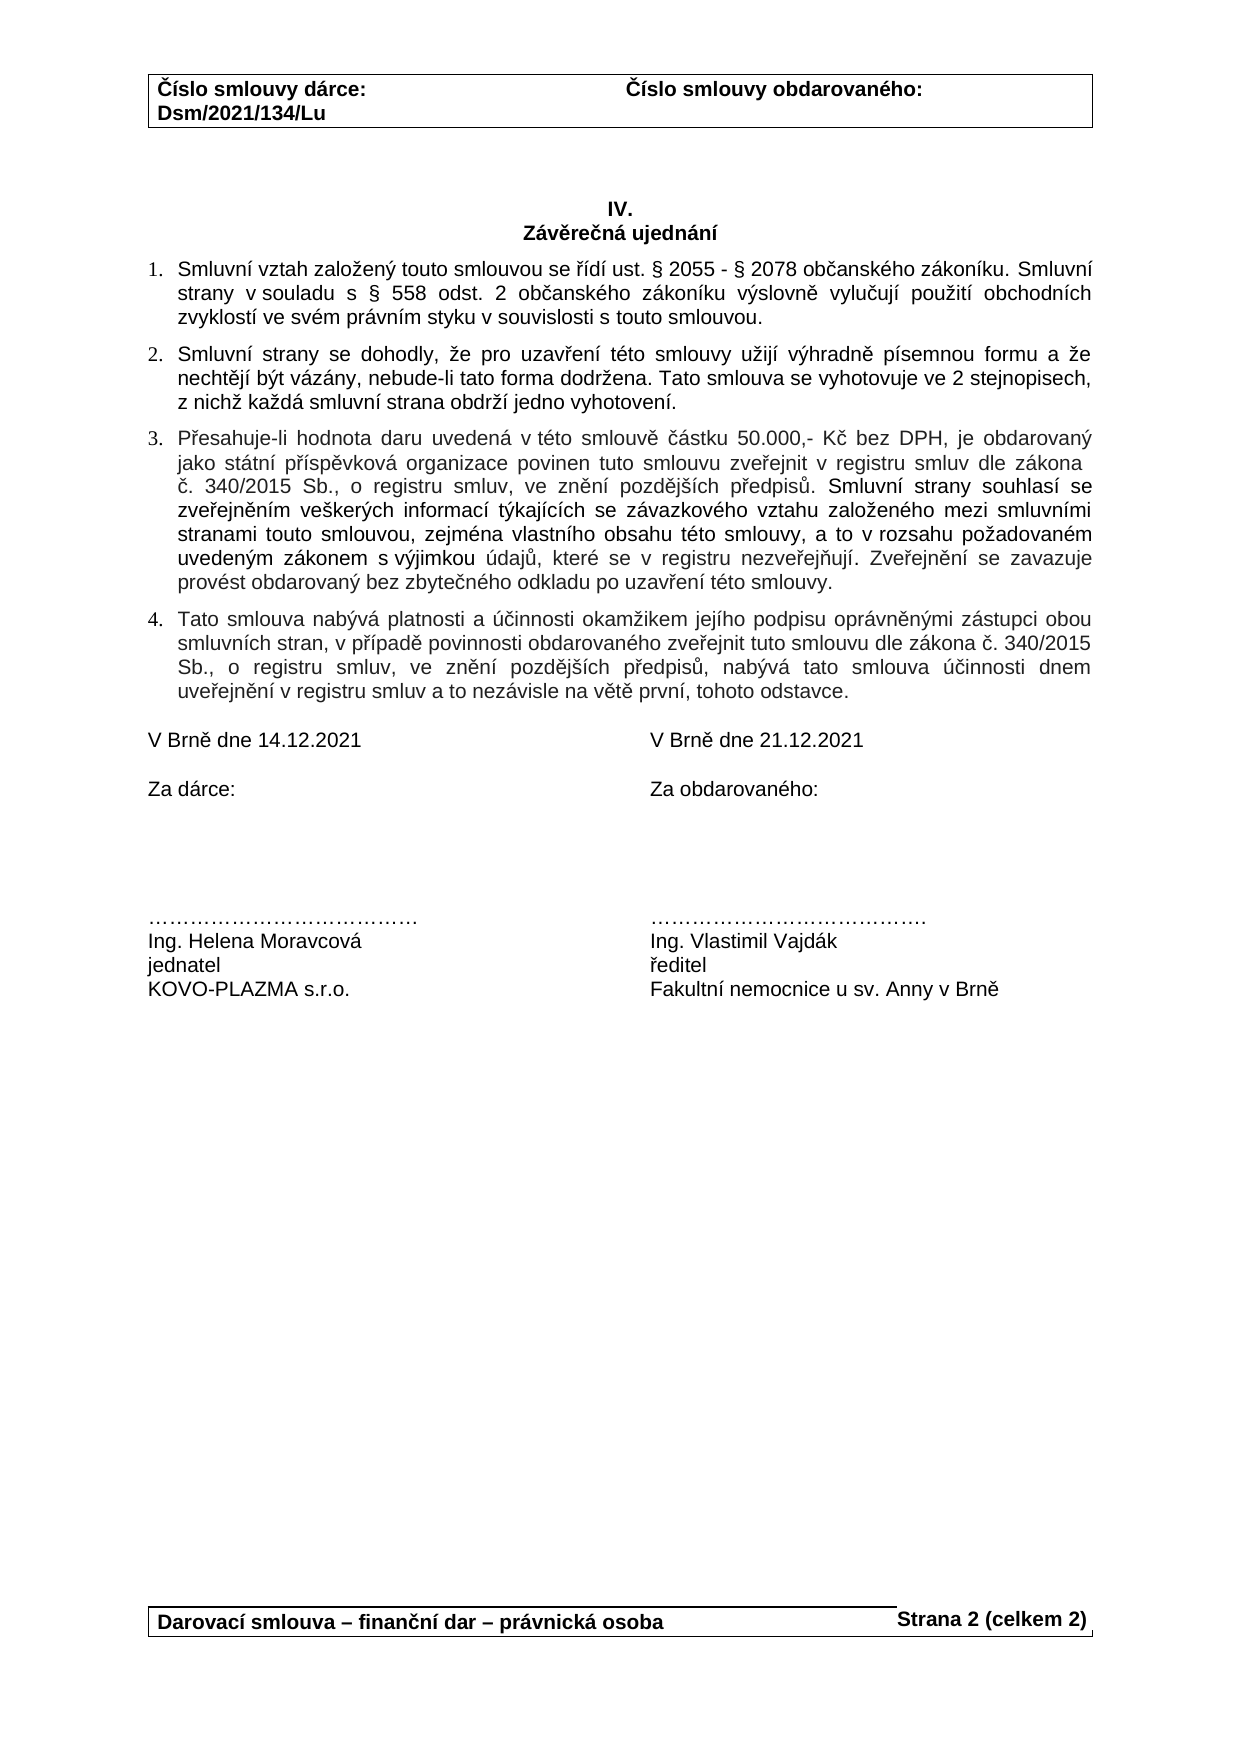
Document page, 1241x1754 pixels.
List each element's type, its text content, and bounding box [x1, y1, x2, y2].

list Tato smlouva nabývá platnosti a účinnosti okamžikem jejího podpisu oprávněnými zástupci obou smluvních stran, v případě povinnosti obdarovaného zveřejnit tuto smlouvu dle zákona č. 340/2015 Sb., o registru smluv, ve znění pozdějších předpisů, nabývá tato smlouva účinnosti dnem uveřejnění v registru smluv a to nezávisle na větě první, tohoto odstavce. [148, 607, 1093, 703]
list Smluvní strany se dohodly, že pro uzavření této smlouvy užijí výhradně písemnou formu a že nechtějí být vázány, nebude-li tato forma dodržena. Tato smlouva se vyhotovuje ve 2 stejnopisech, z nichž každá smluvní strana obdrží jedno vyhotovení. [148, 342, 1093, 414]
list Přesahuje-li hodnota daru uvedená v této smlouvě částku 50.000,- Kč bez DPH, je obdarovaný jako státní příspěvková organizace povinen tuto smlouvu zveřejnit v registru smluv dle zákona č. 340/2015 Sb., o registru smluv, ve znění pozdějších předpisů. Smluvní strany souhlasí se zveřejněním veškerých informací týkajících se závazkového vztahu založeného mezi smluvními stranami touto smlouvou, zejména vlastního obsahu této smlouvy, a to v rozsahu požadovaném uvedeným zákonem s výjimkou údajů, které se v registru nezveřejňují. Zveřejnění se zavazuje provést obdarovaný bez zbytečného odkladu po uzavření této smlouvy. [148, 426, 1093, 594]
text Ing. Helena Moravcová Ing. Vlastimil Vajdák [148, 929, 1093, 953]
text V Brně dne 14.12.2021 V Brně dne 21.12.2021 [148, 728, 1093, 752]
text IV. [148, 197, 1093, 221]
list Smluvní vztah založený touto smlouvou se řídí ust. § 2055 - § 2078 občanského zákoníku. Smluvní strany v souladu s § 558 odst. 2 občanského zákoníku výslovně vylučují použití obchodních zvyklostí ve svém právním styku v souvislosti s touto smlouvou. [148, 257, 1093, 329]
text Za dárce: Za obdarovaného: [148, 777, 1093, 801]
text Závěrečná ujednání [148, 221, 1093, 244]
text jednatel ředitel [148, 953, 1093, 977]
text KOVO-PLAZMA s.r.o. Fakultní nemocnice u sv. Anny v Brně [148, 977, 1093, 1001]
text ………………………………… …………………………………. [148, 905, 1093, 929]
